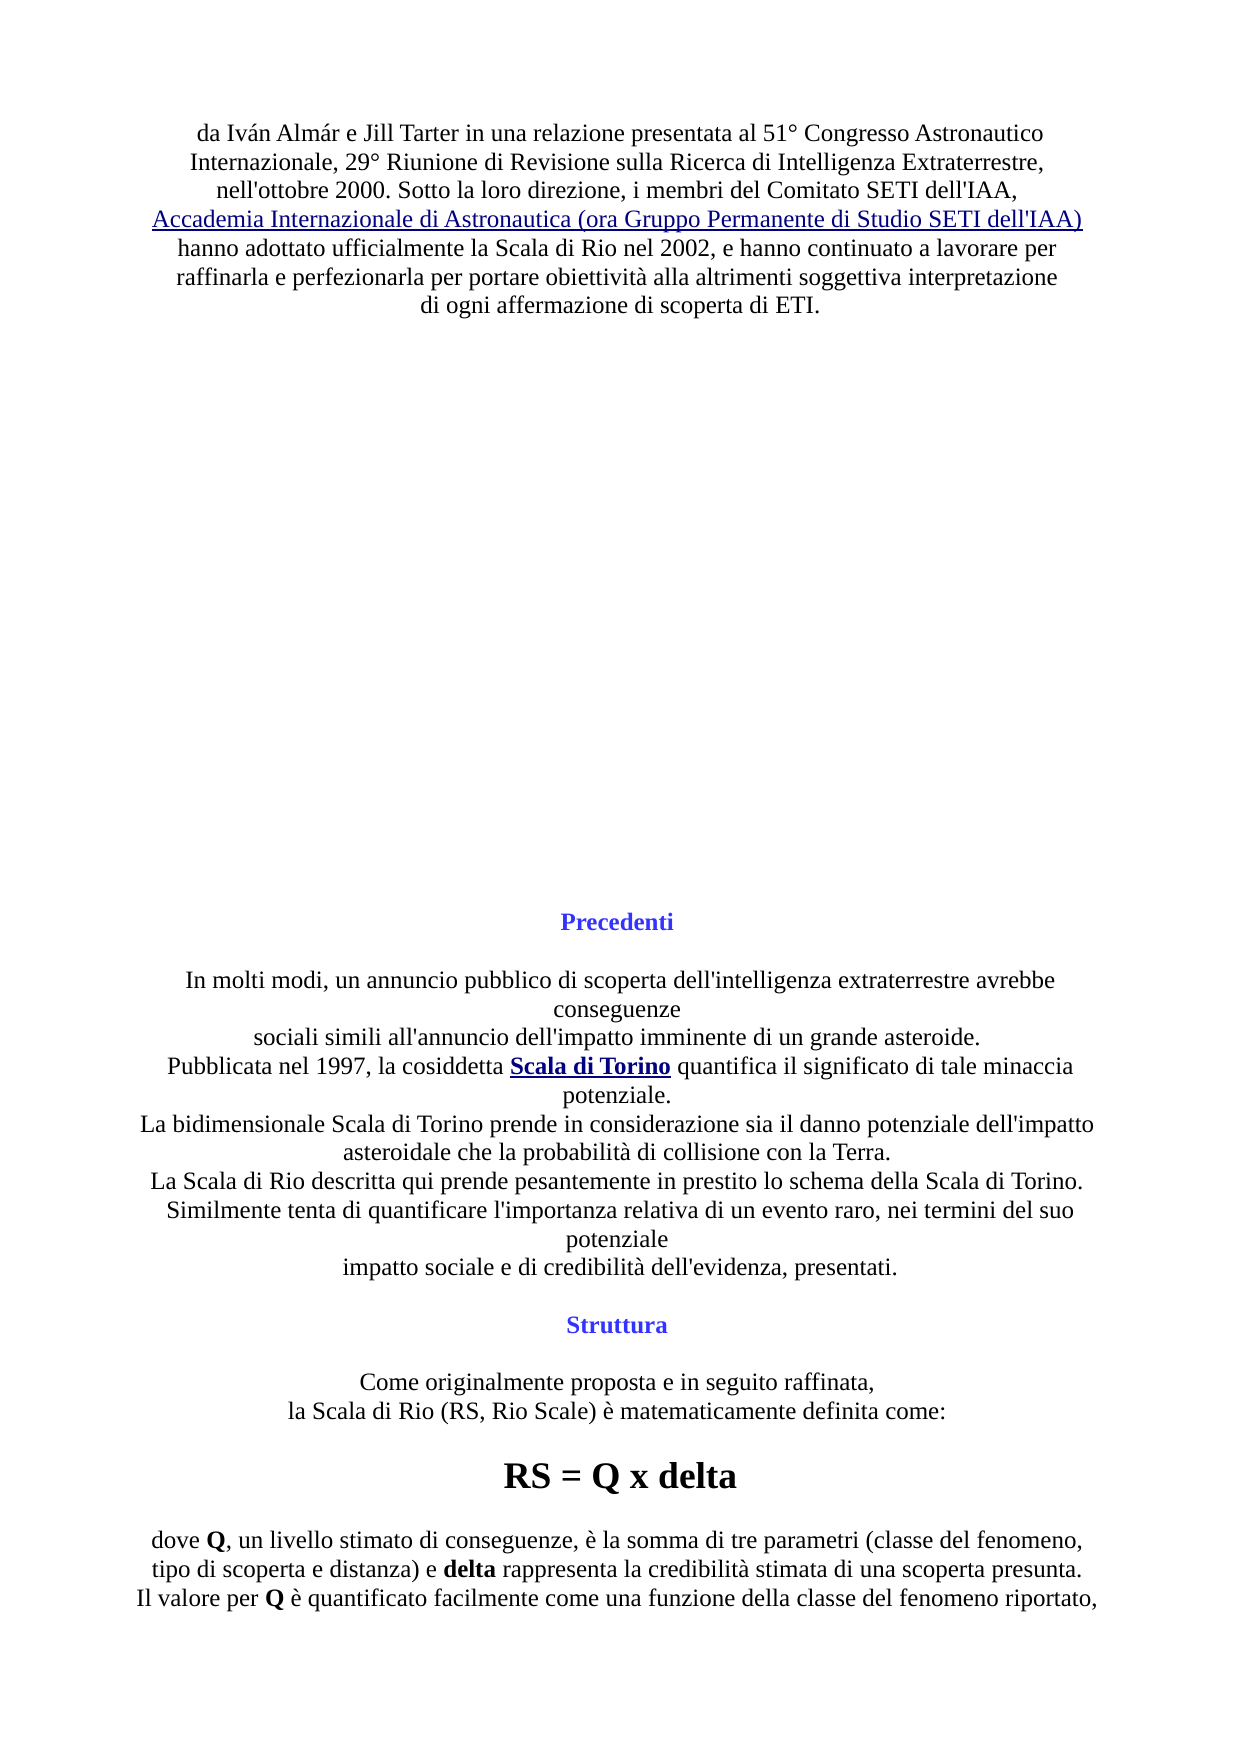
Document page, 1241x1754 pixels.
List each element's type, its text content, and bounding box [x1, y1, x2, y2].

text La Scala di Rio Gruppo di Studio Permanente SETI dell'Accademia Internazionale di Astronautica Titolo originale: "The Rio Scale" Traduzione in italiano di Bruno Moretti Turri IK2WQA Pubblicazione a cura di SETI ITALIA G. Cocconi Introduzione Quasi tutti hanno familiarità con la Scala Richter che quantifica la gravità di un terremoto. Possiamo similmente quantificare l'importanza di un segnale candidato SETI? La Scala di Rio è solo un tentativo di fare ciò. È una ordinaria scala da zero a dieci, usata per quantificare l'impatto di ogni annuncio pubblico riguardo all'evidenza di intelligenza extraterrestre. Il concetto fu proposto per la prima volta a Rio de Janeiro in Brasile (da ciò il suo nome) da Iván Almár e Jill Tarter in una relazione presentata al 51° Congresso Astronautico Internazionale, 29° Riunione di Revisione sulla Ricerca di Intelligenza Extraterrestre, nell'ottobre 2000. Sotto la loro direzione, i membri del Comitato SETI dell'IAA, Accademia Internazionale di Astronautica (ora Gruppo Permanente di Studio SETI dell'IAA) hanno adottato ufficialmente la Scala di Rio nel 2002, e hanno continuato a lavorare per raffinarla e perfezionarla per portare obiettività alla altrimenti soggettiva interpretazione di ogni affermazione di scoperta di ETI. Precedenti In molti modi, un annuncio pubblico di scoperta dell'intelligenza extraterrestre avrebbe conseguenze sociali simili all'annuncio dell'impatto imminente di un grande asteroide. Pubblicata nel 1997, la cosiddetta Scala di Torino quantifica il significato di tale minaccia potenziale. La bidimensionale Scala di Torino prende in considerazione sia il danno potenziale dell'impatto asteroidale che la probabilità di collisione con la Terra. La Scala di Rio descritta qui prende pesantemente in prestito lo schema della Scala di Torino. Similmente tenta di quantificare l'importanza relativa di un evento raro, nei termini del suo potenziale impatto sociale e di credibilità dell'evidenza, presentati. Struttura Come originalmente proposta e in seguito raffinata, la Scala di Rio (RS, Rio Scale) è matematicamente definita come: RS = Q x delta dove Q, un livello stimato di conseguenze, è la somma di tre parametri (classe del fenomeno, tipo di scoperta e distanza) e delta rappresenta la credibilità stimata di una scoperta presunta. Il valore per Q è quantificato facilmente come una funzione della classe del fenomeno riportato, il tipo di scoperta e la distanza valutata alla fonte del fenomeno scoperto. Il valore assegnato a delta è più soggettivo, ed è probabile il suo variare nel tempo e tra diversi osservatori. Si dovrebbe notare che la Scala di Rio è uno strumento dinamico di analisi, piuttosto che statico. Durante lo studio di ogni inspiegato evento SETI, da come è condotta la ricerca e dalle misure di verifica perseguite, continuamente si rendono disponibili informazioni nuove le quali avranno un impatto sulle nostre percezioni sul significato e sulla credibilità della scoperta affermata. Così, il valore della Scala di Rio assegnato a qualsiasi scoperta SETI può cambiare significativamente (verso l'alto o verso il basso) col tempo. Calcolatore della Scala di Rio Se stai usando un browser abilitato per Java Script, puoi seguire questo Collegamento al Calcolatore interattivo della Scala di Rio. Le scelte di selezione abilitano l'utente ad entrare rapidamente nei dettagli di ogni scoperta (ipotetica o attuale) da analizzare. Il software del Calcolatore calcola poi il valore di Scala di Rio risultante per l'evento sotto studio. Noi invitiamo i membri della comunità scientifica e la stampa ad usare questo strumento per valutare i valori di Rio durante l'analisi di eventi candidati SETI ed assegnare valori di Scala di Rio nel quantificare le loro stime dell'importanza di ogni presunta scoperta. Lavoro in evoluzione La Scala di Rio è un lavoro in evoluzione. Si intende che le informazioni presentate su questa pagina web sono usate da membri del Gruppo Permanente di Studio SETI dell'IAA allo scopo di sviluppare ulteriormente questo strumento di ricerca. Gli utenti dovrebbero aspettarsi che questa pagina della Scala di Rio e il Calcolatore della Scala di Rio collegato dal paragrafo precedente, cambierà a volte su discrezione del Gruppo Permanente di Studio SETI dell'IAA. La versione corrente contenuta qui, Revisione 1.2, fu accettata ufficialmente dal Gruppo Permanente di Studio SETI dell'IAA nel suo convegno del 2003 a Brema e, pendenti revisioni future a riunioni susseguenti, è stato sottoposto all'Accademia Internazionale di Astronautica per l'adozione formale. Referenze Clicca sui collegamenti sotto per ottenere copie di varie relazioni (in inglese) riferite allo sviluppo della Scala di Rio. Questi documenti (in PDF) sono Copyright © proprietà letteraria riservata dell'Accademia Internazionale di Astronautica e dei loro rispettivi autori. * Iván Almár and Jill Tarter, 2000, The Discovery of ETI as a High-Consequence, Low-Probability Event * Iván Almár, 2001, How the Rio Scale Should Be Improved * Seth Shostak and Iván Almár, 2002, The Rio Scale Applied to Fictional "SETI Detections" * H. Paul Shuch, 2003, SETI Sneak Attack: Lessons Learned from the Pearl Harbor Hoax * Iván Almár, 2005, Quantifying Consequences Through Scales * Iván Almár and H. Paul Shuch, 2005, The San Marino Scale: a new analytical tool for assessing transmission risk [118, 118, 1122, 1612]
